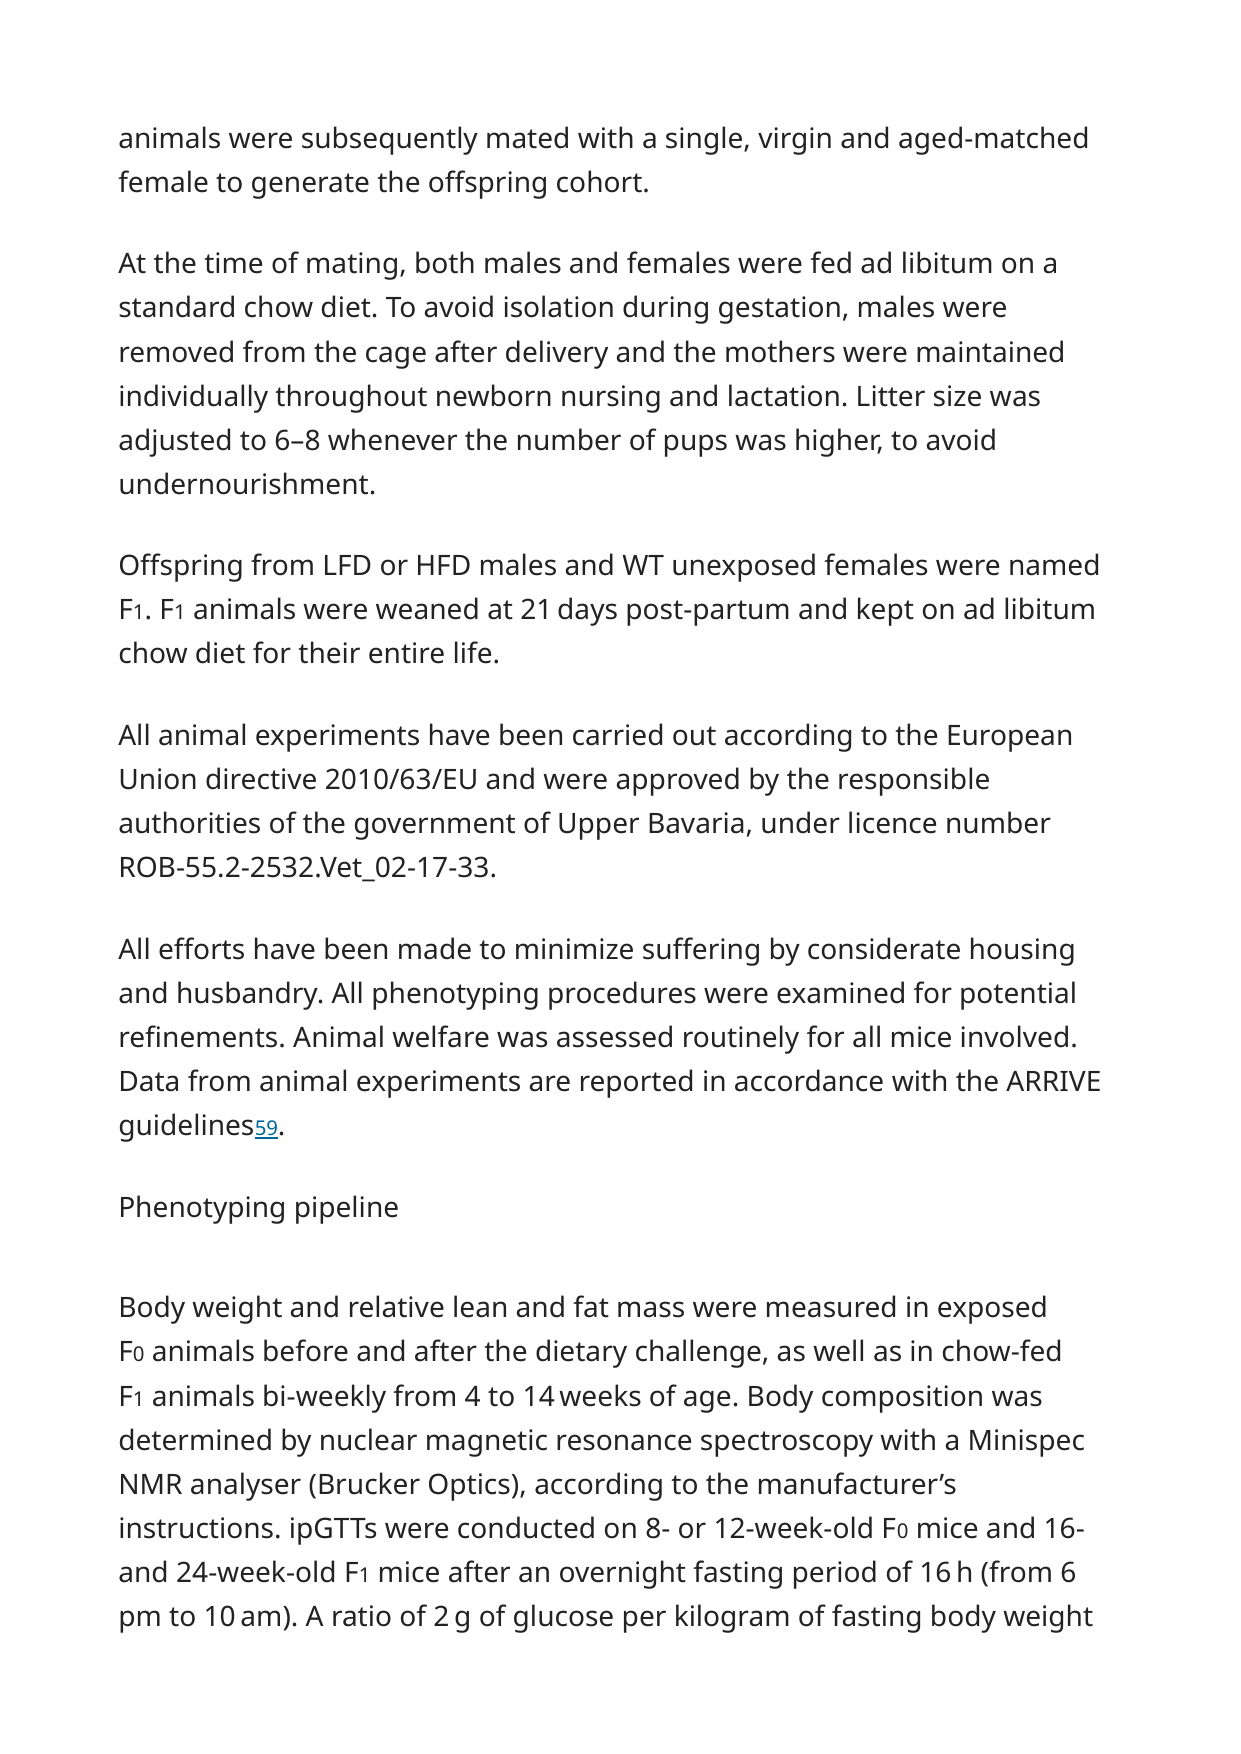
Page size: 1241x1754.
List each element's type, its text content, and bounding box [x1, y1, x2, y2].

text All efforts have been made to minimize suffering by considerate housing and husbandry. All phenotyping procedures were examined for potential refinements. Animal welfare was assessed routinely for all mice involved. Data from animal experiments are reported in accordance with the ARRIVE guidelines59. [118, 929, 1122, 1144]
subtitle Phenotyping pipeline [118, 1187, 1122, 1225]
text animals were subsequently mated with a single, virgin and aged-matched female to generate the offspring cohort. [118, 118, 1122, 201]
text Offspring from LFD or HFD males and WT unexposed females were named F1. F1 animals were weaned at 21 days post-partum and kept on ad libitum chow diet for their entire life. [118, 546, 1122, 672]
text Body weight and relative lean and fat mass were measured in exposed F0 animals before and after the dietary challenge, as well as in chow-fed F1 animals bi-weekly from 4 to 14 weeks of age. Body composition was determined by nuclear magnetic resonance spectroscopy with a Minispec NMR analyser (Brucker Optics), according to the manufacturer’s instructions. ipGTTs were conducted on 8- or 12-week-old F0 mice and 16- and 24-week-old F1 mice after an overnight fasting period of 16 h (from 6 pm to 10 am). A ratio of 2 g of glucose per kilogram of fasting body weight [118, 1288, 1122, 1634]
text At the time of mating, both males and females were fed ad libitum on a standard chow diet. To avoid isolation during gestation, males were removed from the cage after delivery and the mothers were maintained individually throughout newborn nursing and lactation. Litter size was adjusted to 6–8 whenever the number of pups was higher, to avoid undernourishment. [118, 244, 1122, 502]
text All animal experiments have been carried out according to the European Union directive 2010/63/EU and were approved by the responsible authorities of the government of Upper Bavaria, under licence number ROB-55.2-2532.Vet_02-17-33. [118, 715, 1122, 886]
